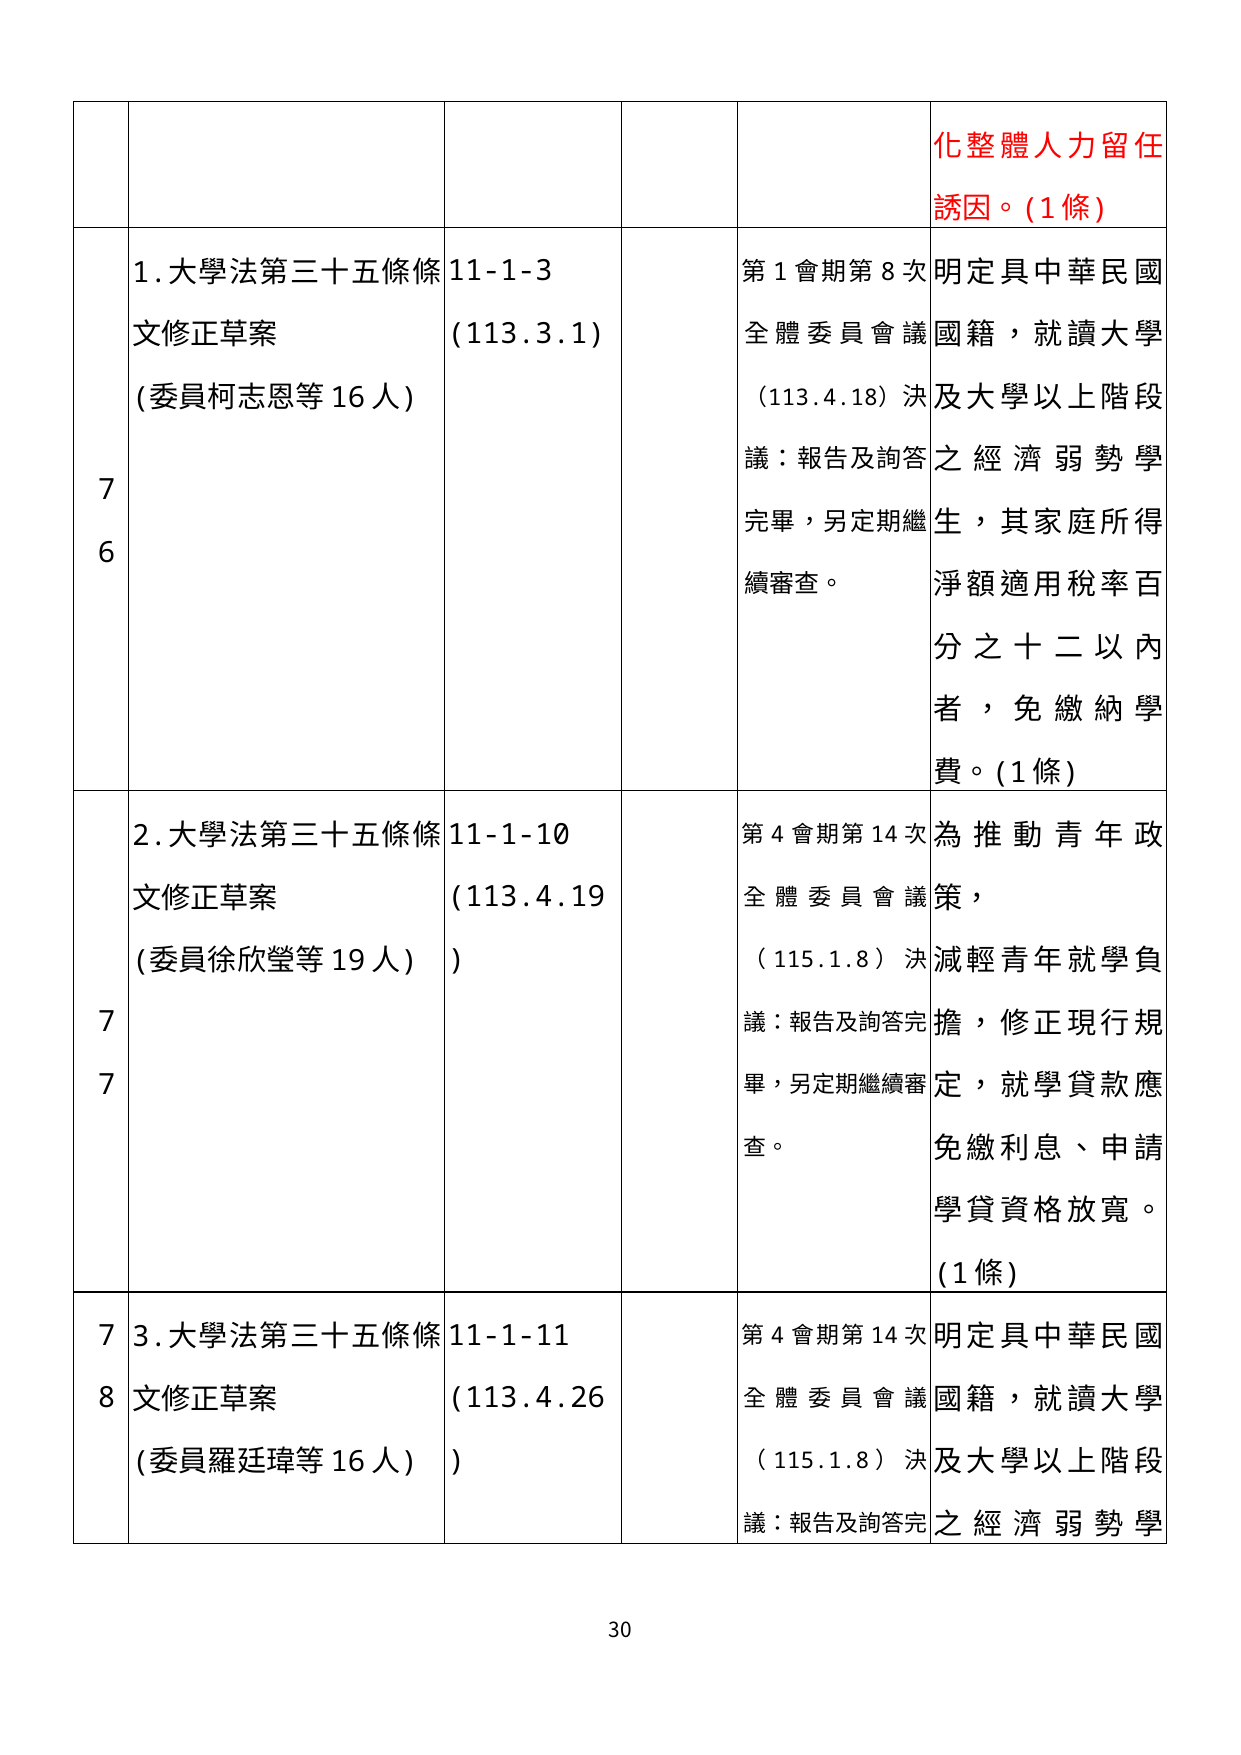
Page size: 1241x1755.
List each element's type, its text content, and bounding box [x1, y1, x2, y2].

table_cell [622, 228, 737, 790]
table_cell 2.大學法第三十五條條文修正草案 (委員徐欣瑩等19人) [129, 791, 444, 1291]
table_cell 第4會期第14次全體委員會議（115.1.8）決議：報告及詢答完畢，另定期繼續審查。 [738, 791, 930, 1291]
table_cell 11-1-3 (113.3.1) [445, 228, 621, 790]
table_cell 為推動青年政策， 減輕青年就學負擔，修正現行規定，就學貸款應免繳利息、申請學貸資格放寬。(1條) [931, 791, 1166, 1291]
table_cell 明定具中華民國國籍，就讀大學及大學以上階段之經濟弱勢學 [931, 1293, 1166, 1542]
table_cell [622, 1293, 737, 1542]
table_cell [129, 102, 444, 227]
table_cell 第1會期第8次全體委員會議（113.4.18）決議：報告及詢答完畢，另定期繼續審查。 [738, 228, 930, 790]
table_cell [738, 102, 930, 227]
table_cell 11-1-11 (113.4.26) [445, 1293, 621, 1542]
table_cell [74, 102, 128, 227]
table_cell [74, 791, 128, 1291]
table_cell 1.大學法第三十五條條文修正草案 (委員柯志恩等16人) [129, 228, 444, 790]
table_cell 11-1-10 (113.4.19) [445, 791, 621, 1291]
table_cell 明定具中華民國國籍，就讀大學及大學以上階段之經濟弱勢學生，其家庭所得淨額適用稅率百分之十二以內者，免繳納學費。(1條) [931, 228, 1166, 790]
table_cell [445, 102, 621, 227]
table_cell [74, 1293, 128, 1542]
table_cell 化整體人力留任誘因。(1條) [931, 102, 1166, 227]
table_cell [622, 102, 737, 227]
table_cell 第4會期第14次全體委員會議（115.1.8）決議：報告及詢答完 [738, 1293, 930, 1542]
table_cell [74, 228, 128, 790]
table_cell [622, 791, 737, 1291]
table_cell 3.大學法第三十五條條文修正草案 (委員羅廷瑋等16人) [129, 1293, 444, 1542]
